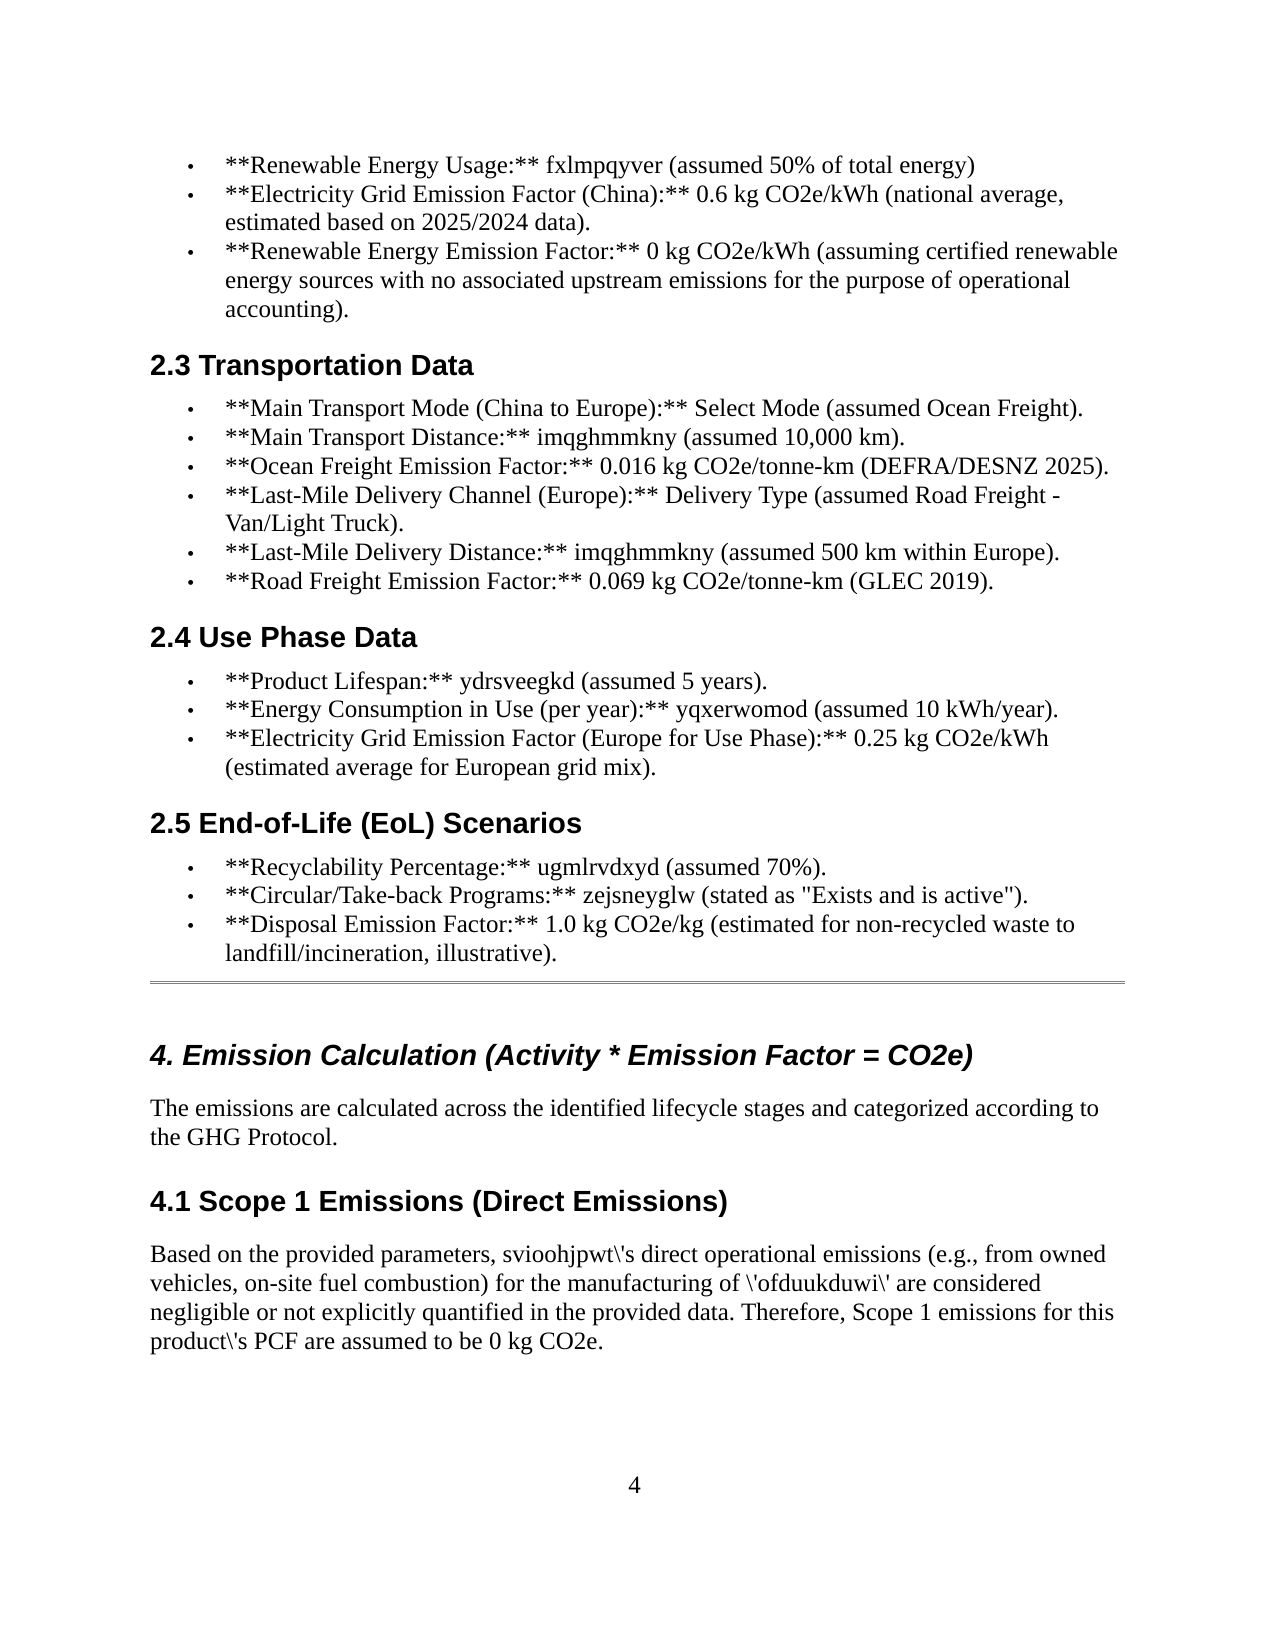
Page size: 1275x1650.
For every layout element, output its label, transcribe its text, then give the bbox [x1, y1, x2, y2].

list **Road Freight Emission Factor:** 0.069 kg CO2e/tonne-km (GLEC 2019). [187, 566, 1125, 595]
list **Last-Mile Delivery Channel (Europe):** Delivery Type (assumed Road Freight - Van/Light Truck). [187, 480, 1125, 537]
list **Product Lifespan:** ydrsveegkd (assumed 5 years). [187, 666, 1125, 694]
list **Renewable Energy Usage:** fxlmpqyver (assumed 50% of total energy) [187, 150, 1125, 179]
list **Electricity Grid Emission Factor (China):** 0.6 kg CO2e/kWh (national average, estimated based on 2025/2024 data). [187, 179, 1125, 236]
subtitle 4.1 Scope 1 Emissions (Direct Emissions) [150, 1184, 1125, 1218]
subtitle 2.5 End-of-Life (EoL) Scenarios [150, 806, 1125, 839]
subtitle 4. Emission Calculation (Activity * Emission Factor = CO2e) [150, 1038, 1125, 1072]
list **Ocean Freight Emission Factor:** 0.016 kg CO2e/tonne-km (DEFRA/DESNZ 2025). [187, 451, 1125, 480]
subtitle 2.4 Use Phase Data [150, 620, 1125, 653]
list **Circular/Take-back Programs:** zejsneyglw (stated as "Exists and is active"). [187, 881, 1125, 909]
list **Recyclability Percentage:** ugmlrvdxyd (assumed 70%). [187, 852, 1125, 881]
subtitle 2.3 Transportation Data [150, 347, 1125, 381]
list **Electricity Grid Emission Factor (Europe for Use Phase):** 0.25 kg CO2e/kWh (estimated average for European grid mix). [187, 723, 1125, 781]
text The emissions are calculated across the identified lifecycle stages and categorized according to the GHG Protocol. [150, 1093, 1125, 1151]
list **Disposal Emission Factor:** 1.0 kg CO2e/kg (estimated for non-recycled waste to landfill/incineration, illustrative). [187, 909, 1125, 967]
list **Last-Mile Delivery Distance:** imqghmmkny (assumed 500 km within Europe). [187, 537, 1125, 566]
list **Renewable Energy Emission Factor:** 0 kg CO2e/kWh (assuming certified renewable energy sources with no associated upstream emissions for the purpose of operational accounting). [187, 236, 1125, 322]
list **Main Transport Mode (China to Europe):** Select Mode (assumed Ocean Freight). [187, 393, 1125, 422]
list **Main Transport Distance:** imqghmmkny (assumed 10,000 km). [187, 422, 1125, 451]
text Based on the provided parameters, svioohjpwt\'s direct operational emissions (e.g., from owned vehicles, on-site fuel combustion) for the manufacturing of \'ofduukduwi\' are considered negligible or not explicitly quantified in the provided data. Therefore, Scope 1 emissions for this product\'s PCF are assumed to be 0 kg CO2e. [150, 1239, 1125, 1354]
list **Energy Consumption in Use (per year):** yqxerwomod (assumed 10 kWh/year). [187, 694, 1125, 723]
